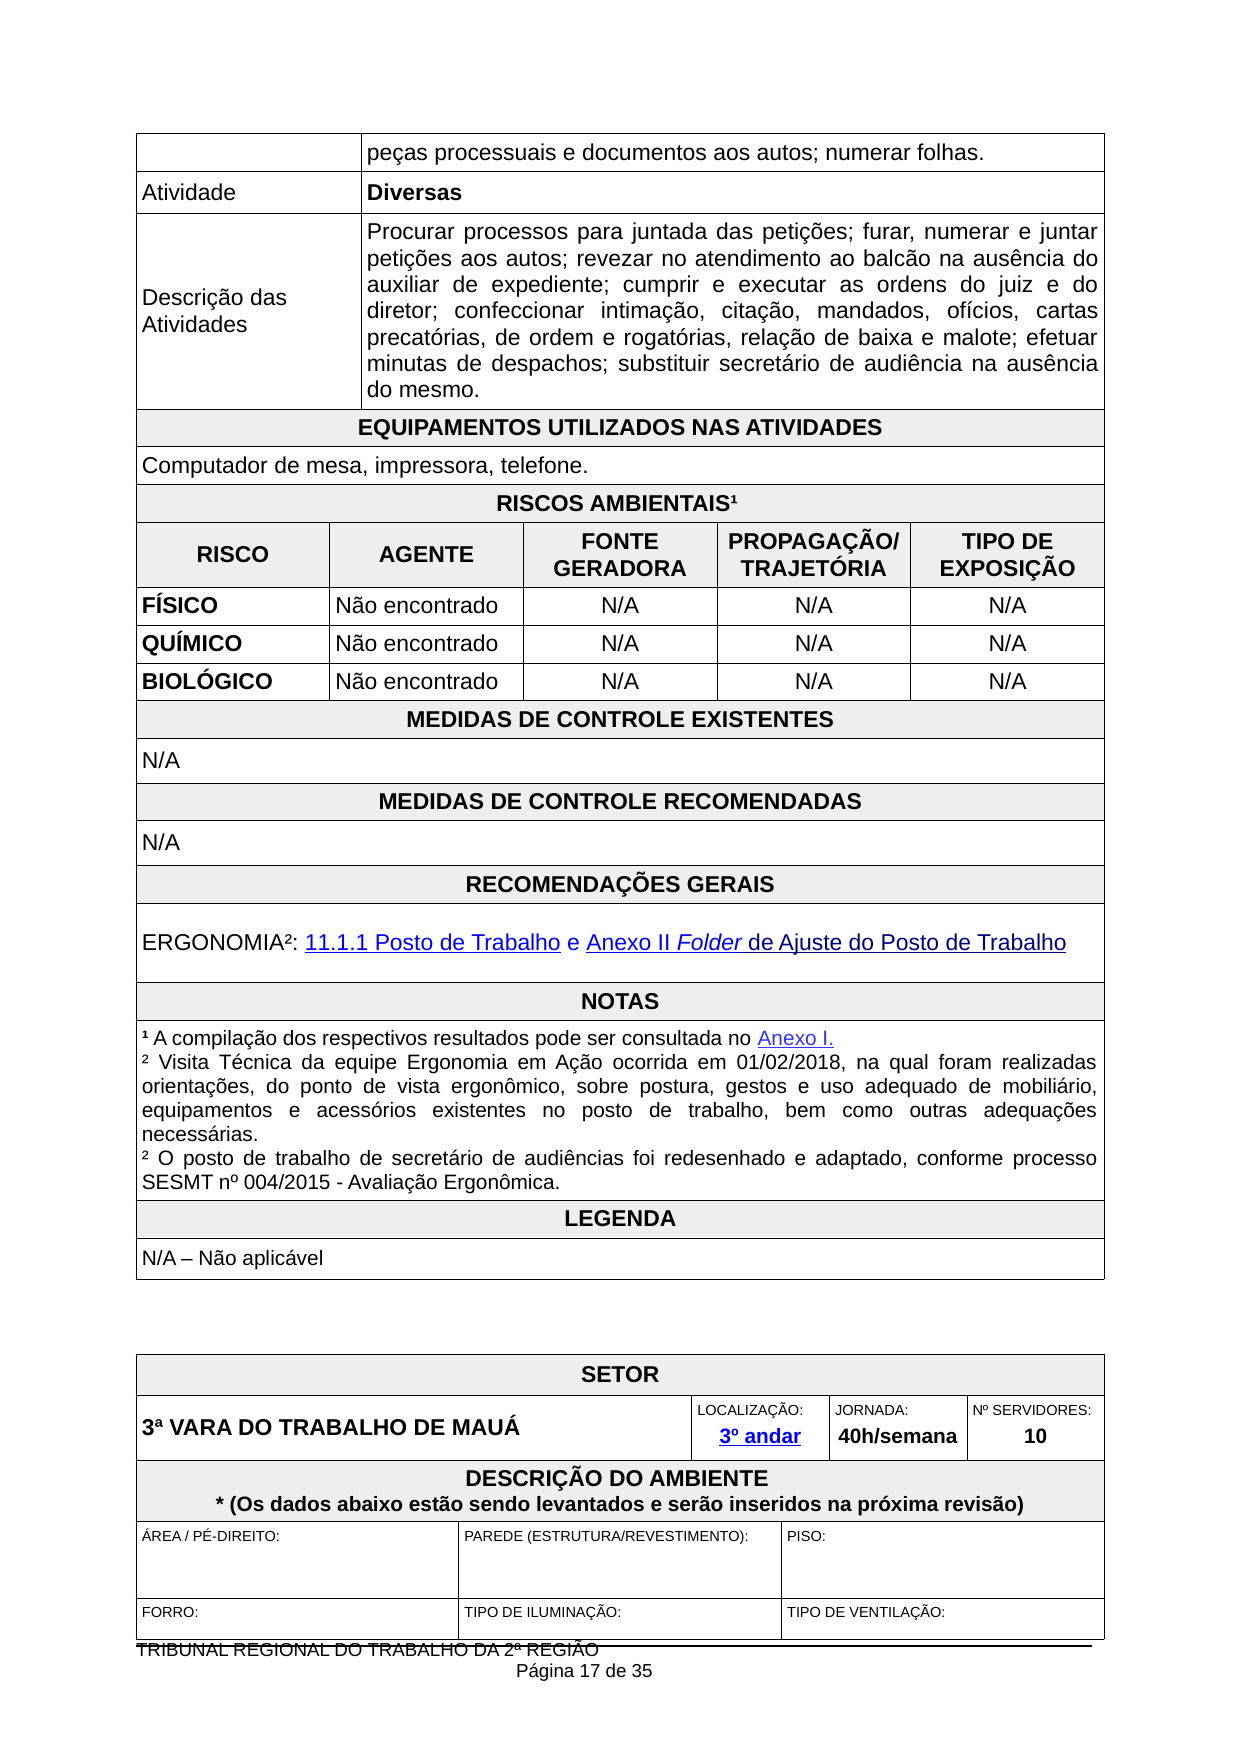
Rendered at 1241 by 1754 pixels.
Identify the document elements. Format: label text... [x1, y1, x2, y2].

table_cell ERGONOMIA²: 11.1.1 Posto de Trabalho e Anexo II Folder de Ajuste do Posto de Trabalho [137, 904, 1104, 982]
table_cell EQUIPAMENTOS UTILIZADOS NAS ATIVIDADES [137, 410, 1104, 446]
table_cell ¹ A compilação dos respectivos resultados pode ser consultada no Anexo I. ² Visita Técnica da equipe Ergonomia em Ação ocorrida em 01/02/2018, na qual foram realizadas orientações, do ponto de vista ergonômico, sobre postura, gestos e uso adequado de mobiliário, equipamentos e acessórios existentes no posto de trabalho, bem como outras adequações necessárias. ² O posto de trabalho de secretário de audiências foi redesenhado e adaptado, conforme processo SESMT nº 004/2015 - Avaliação Ergonômica. [137, 1021, 1104, 1199]
table_cell AGENTE [330, 523, 523, 587]
table_cell MEDIDAS DE CONTROLE RECOMENDADAS [137, 784, 1104, 820]
table_cell Atividade [137, 172, 361, 212]
table_cell PISO: [782, 1522, 1104, 1598]
table_cell [137, 134, 361, 171]
table_cell PAREDE (ESTRUTURA/REVESTIMENTO): [459, 1522, 781, 1598]
table_cell TIPO DE VENTILAÇÃO: [782, 1599, 1104, 1639]
table_header [136, 1280, 1104, 1353]
table_cell N/A [911, 588, 1104, 624]
table_cell N/A [718, 588, 910, 624]
table_cell RISCO [137, 523, 329, 587]
table_cell LEGENDA [137, 1201, 1104, 1237]
table_cell Computador de mesa, impressora, telefone. [137, 447, 1104, 484]
table_cell N/A [524, 626, 717, 662]
table_cell Não encontrado [330, 588, 523, 624]
table_cell ÁREA / PÉ-DIREITO: [137, 1522, 458, 1598]
table_cell RISCOS AMBIENTAIS¹ [137, 485, 1104, 522]
table_cell N/A [137, 739, 1104, 782]
table_cell DESCRIÇÃO DO AMBIENTE * (Os dados abaixo estão sendo levantados e serão inseridos na próxima revisão) [137, 1461, 1104, 1521]
table_cell 3ª VARA DO TRABALHO DE MAUÁ [137, 1396, 691, 1459]
table_cell Descrição das Atividades [137, 214, 361, 408]
table_cell Nº SERVIDORES: 10 [968, 1396, 1104, 1459]
table_cell BIOLÓGICO [137, 664, 329, 700]
table_cell N/A [718, 626, 910, 662]
table_cell FONTE GERADORA [524, 523, 717, 587]
table_cell FORRO: [137, 1599, 458, 1639]
table_cell TIPO DE EXPOSIÇÃO [911, 523, 1104, 587]
table_cell N/A [524, 664, 717, 700]
table_cell Procurar processos para juntada das petições; furar, numerar e juntar petições aos autos; revezar no atendimento ao balcão na ausência do auxiliar de expediente; cumprir e executar as ordens do juiz e do diretor; confeccionar intimação, citação, mandados, ofícios, cartas precatórias, de ordem e rogatórias, relação de baixa e malote; efetuar minutas de despachos; substituir secretário de audiência na ausência do mesmo. [362, 214, 1104, 408]
table_cell Diversas [362, 172, 1104, 212]
table_cell TIPO DE ILUMINAÇÃO: [459, 1599, 781, 1639]
table_cell RECOMENDAÇÕES GERAIS [137, 866, 1104, 903]
table_cell SETOR [137, 1355, 1104, 1395]
table_cell JORNADA: 40h/semana [830, 1396, 967, 1459]
table_cell N/A [524, 588, 717, 624]
table_cell FÍSICO [137, 588, 329, 624]
table_cell Não encontrado [330, 626, 523, 662]
table_cell PROPAGAÇÃO/ TRAJETÓRIA [718, 523, 910, 587]
table_cell N/A – Não aplicável [137, 1239, 1104, 1279]
table_cell N/A [911, 664, 1104, 700]
table_cell N/A [911, 626, 1104, 662]
table_cell N/A [137, 821, 1104, 865]
table_cell NOTAS [137, 983, 1104, 1020]
table_cell LOCALIZAÇÃO: 3º andar [692, 1396, 829, 1459]
table_cell peças processuais e documentos aos autos; numerar folhas. [362, 134, 1104, 171]
table_cell QUÍMICO [137, 626, 329, 662]
table_cell MEDIDAS DE CONTROLE EXISTENTES [137, 701, 1104, 738]
table_cell Não encontrado [330, 664, 523, 700]
table_cell N/A [718, 664, 910, 700]
